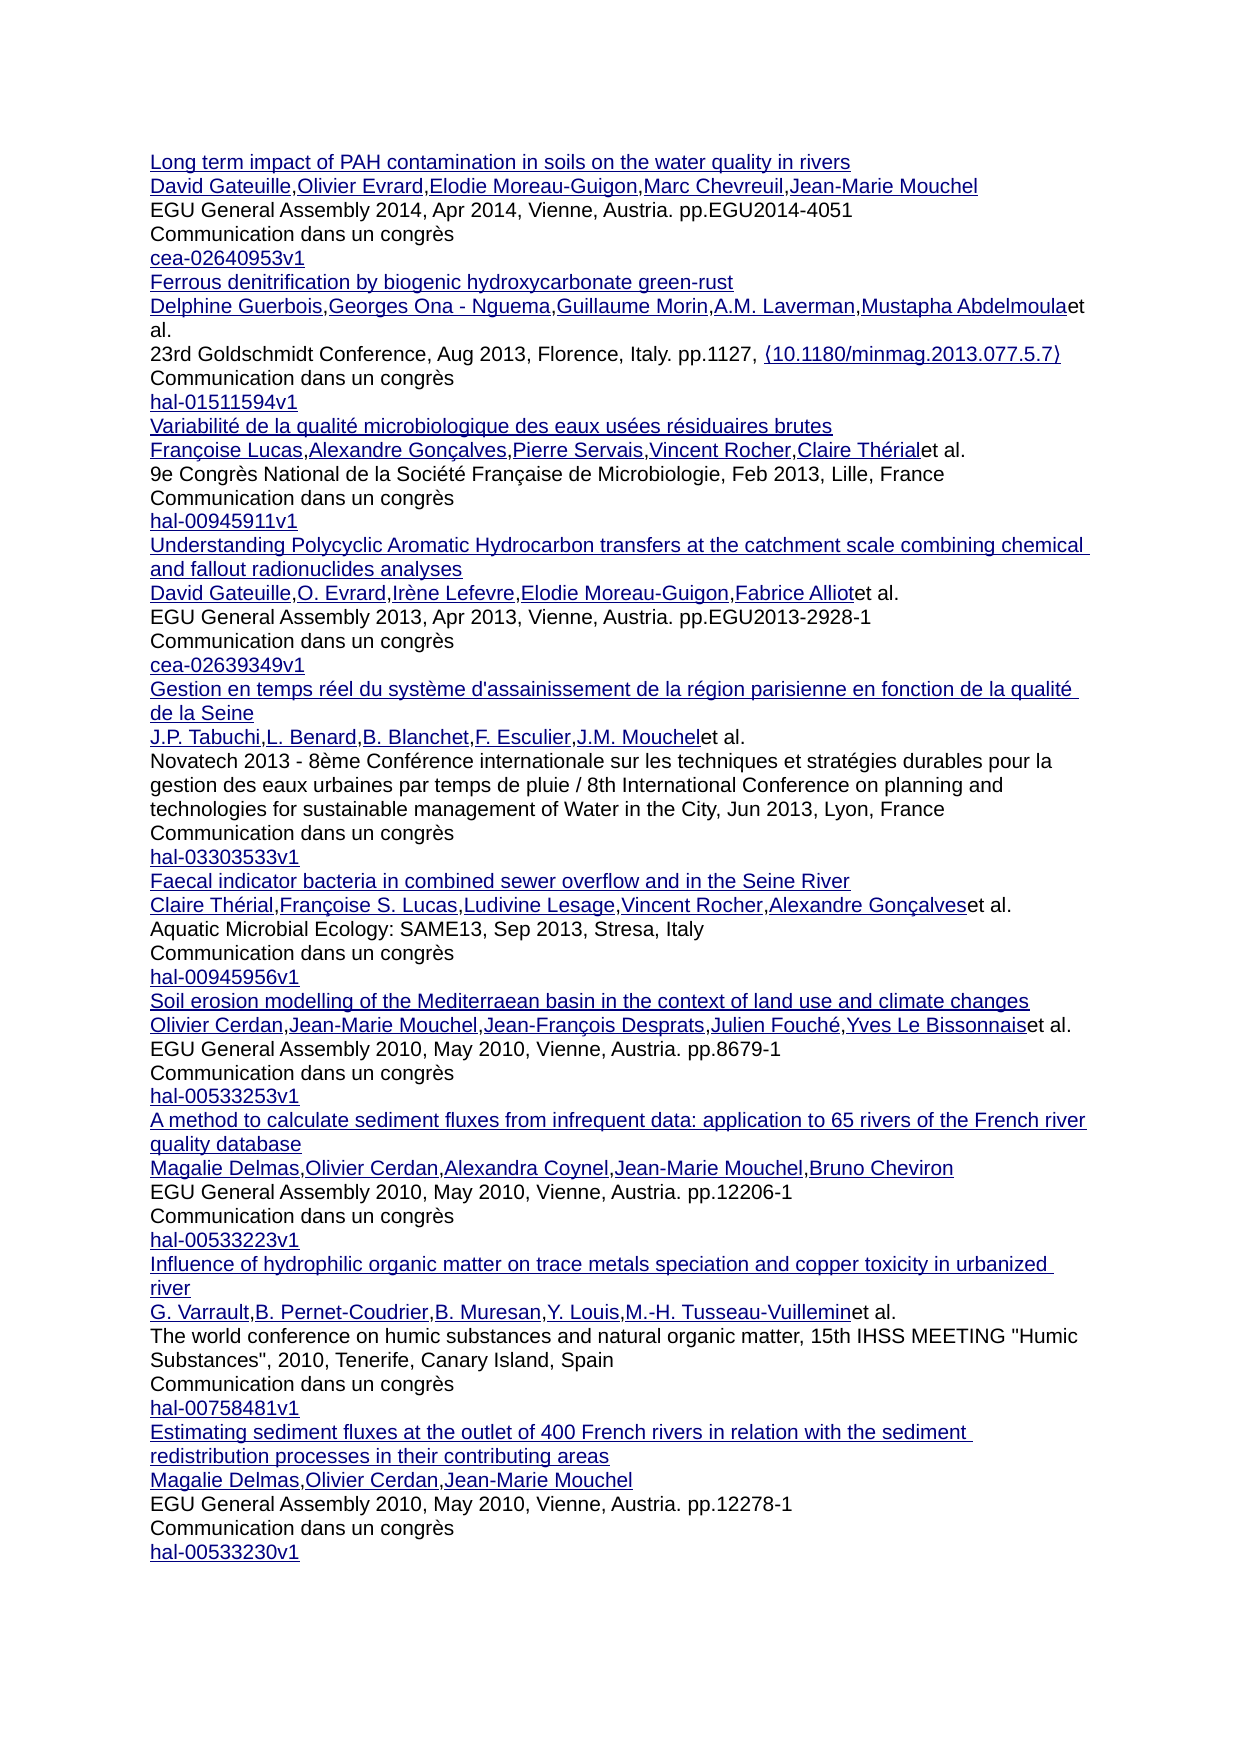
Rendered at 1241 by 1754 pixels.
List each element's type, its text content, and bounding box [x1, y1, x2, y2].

table_cell A method to calculate sediment fluxes from infrequent data: application to 65 rivers of the French river quality database Magalie Delmas,Olivier Cerdan,Alexandra Coynel,Jean-Marie Mouchel,Bruno Cheviron EGU General Assembly 2010, May 2010, Vienne, Austria. pp.12206-1 Communication dans un congrès hal-00533223v1 [150, 1108, 1090, 1252]
table_cell and fallout radionuclides analyses David Gateuille,O. Evrard,Irène Lefevre,Elodie Moreau-Guigon,Fabrice Alliotet al. EGU General Assembly 2013, Apr 2013, Vienne, Austria. pp.EGU2013-2928-1 Communication dans un congrès cea-02639349v1 [150, 555, 1090, 677]
table_cell Estimating sediment fluxes at the outlet of 400 French rivers in relation with the sediment redistribution processes in their contributing areas Magalie Delmas,Olivier Cerdan,Jean-Marie Mouchel EGU General Assembly 2010, May 2010, Vienne, Austria. pp.12278-1 Communication dans un congrès hal-00533230v1 [150, 1420, 1090, 1563]
table_cell Understanding Polycyclic Aromatic Hydrocarbon transfers at the catchment scale combining chemical [150, 533, 1090, 554]
table_cell Ferrous denitrification by biogenic hydroxycarbonate green-rust Delphine Guerbois,Georges Ona - Nguema,Guillaume Morin,A.M. Laverman,Mustapha Abdelmoulaet al. 23rd Goldschmidt Conference, Aug 2013, Florence, Italy. pp.1127, ⟨10.1180/minmag.2013.077.5.7⟩ Communication dans un congrès hal-01511594v1 [150, 270, 1090, 413]
table_cell Gestion en temps réel du système d'assainissement de la région parisienne en fonction de la qualité de la Seine J.P. Tabuchi,L. Benard,B. Blanchet,F. Esculier,J.M. Mouchelet al. Novatech 2013 - 8ème Conférence internationale sur les techniques et stratégies durables pour la gestion des eaux urbaines par temps de pluie / 8th International Conference on planning and technologies for sustainable management of Water in the City, Jun 2013, Lyon, France Communication dans un congrès hal-03303533v1 [150, 677, 1090, 869]
table_cell Influence of hydrophilic organic matter on trace metals speciation and copper toxicity in urbanized river G. Varrault,B. Pernet-Coudrier,B. Muresan,Y. Louis,M.-H. Tusseau-Vuilleminet al. The world conference on humic substances and natural organic matter, 15th IHSS MEETING "Humic Substances", 2010, Tenerife, Canary Island, Spain Communication dans un congrès hal-00758481v1 [150, 1252, 1090, 1420]
table_cell Variabilité de la qualité microbiologique des eaux usées résiduaires brutes Françoise Lucas,Alexandre Gonçalves,Pierre Servais,Vincent Rocher,Claire Thérialet al. 9e Congrès National de la Société Française de Microbiologie, Feb 2013, Lille, France Communication dans un congrès hal-00945911v1 [150, 414, 1090, 533]
table_cell Faecal indicator bacteria in combined sewer overflow and in the Seine River Claire Thérial,Françoise S. Lucas,Ludivine Lesage,Vincent Rocher,Alexandre Gonçalveset al. Aquatic Microbial Ecology: SAME13, Sep 2013, Stresa, Italy Communication dans un congrès hal-00945956v1 [150, 869, 1090, 988]
table_cell Soil erosion modelling of the Mediterraean basin in the context of land use and climate changes Olivier Cerdan,Jean-Marie Mouchel,Jean-François Desprats,Julien Fouché,Yves Le Bissonnaiset al. EGU General Assembly 2010, May 2010, Vienne, Austria. pp.8679-1 Communication dans un congrès hal-00533253v1 [150, 989, 1090, 1108]
table_cell Long term impact of PAH contamination in soils on the water quality in rivers David Gateuille,Olivier Evrard,Elodie Moreau-Guigon,Marc Chevreuil,Jean-Marie Mouchel EGU General Assembly 2014, Apr 2014, Vienne, Austria. pp.EGU2014-4051 Communication dans un congrès cea-02640953v1 [150, 150, 1090, 270]
